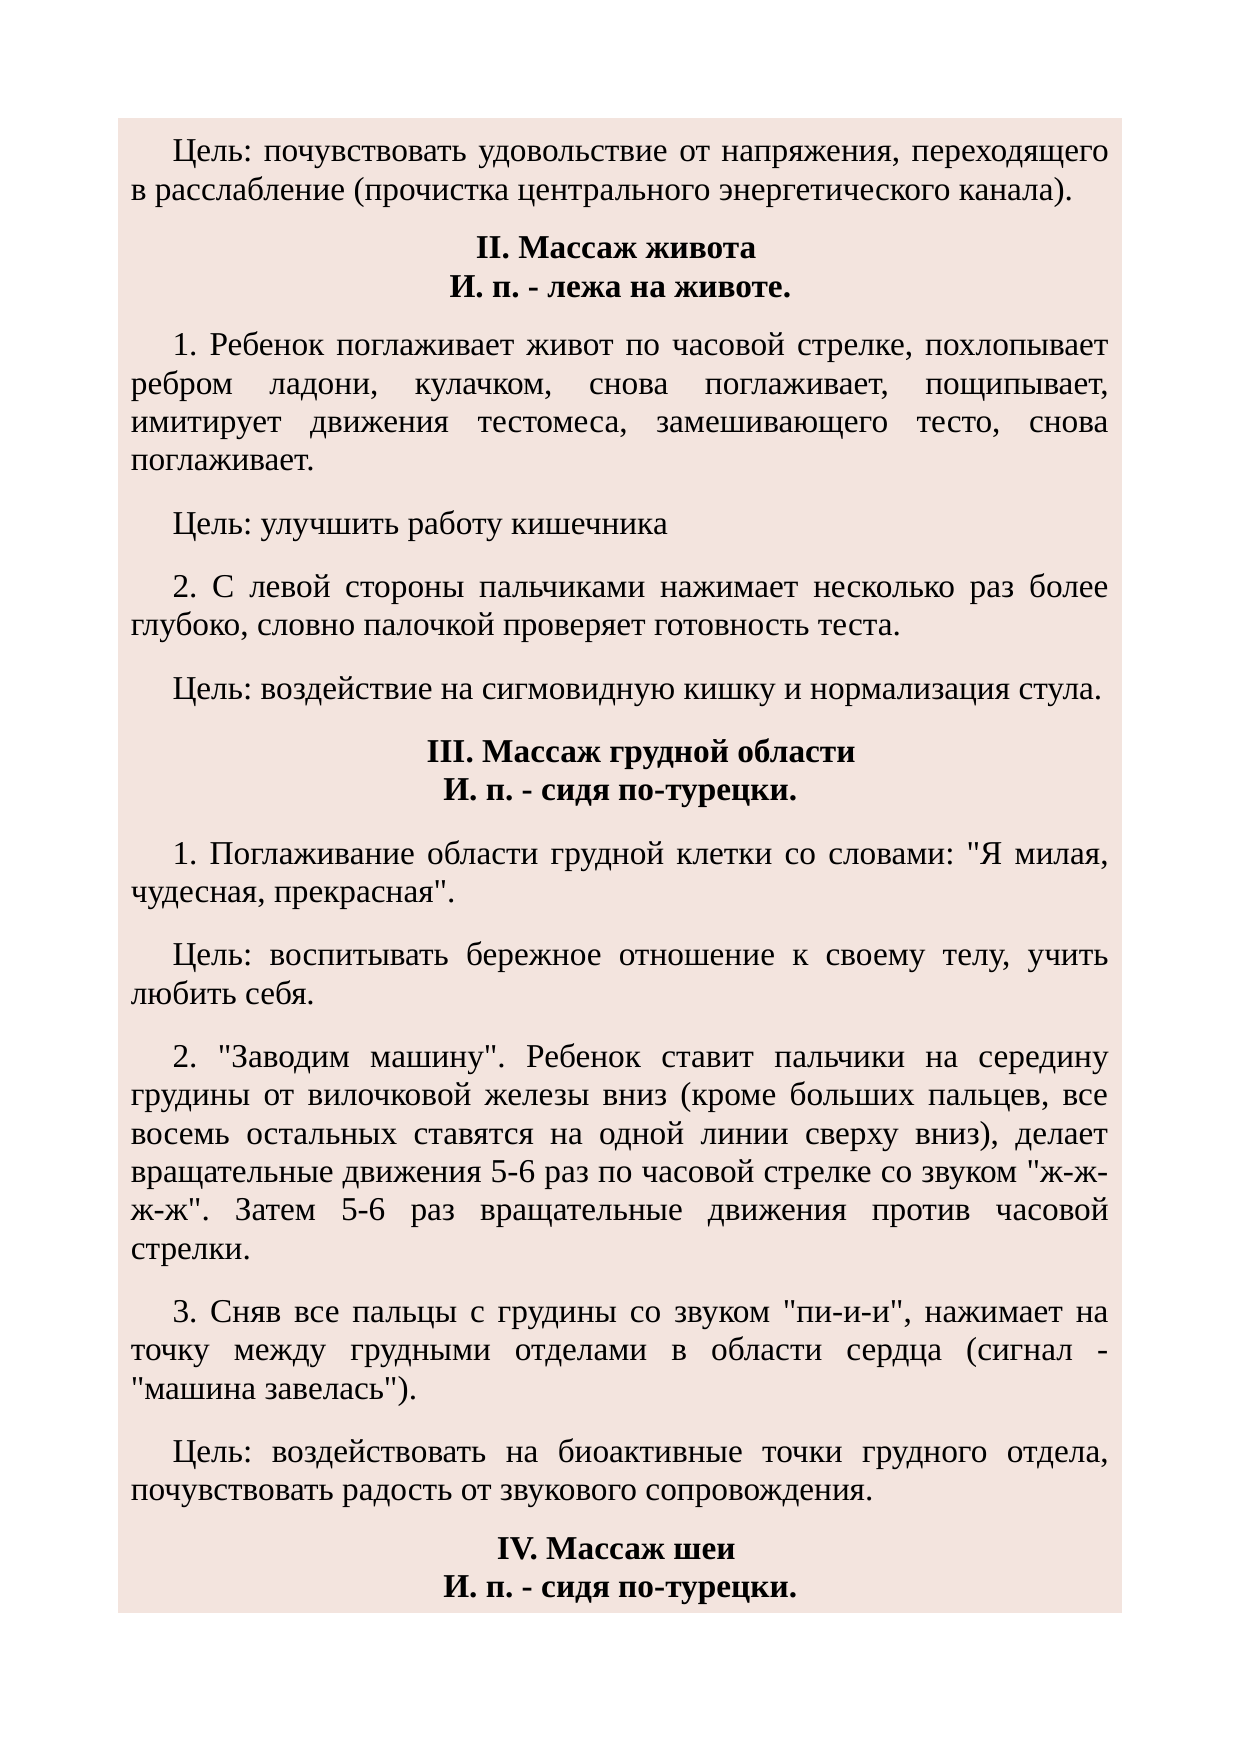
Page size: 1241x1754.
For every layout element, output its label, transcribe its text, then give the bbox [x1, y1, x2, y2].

table_header Цель: почувствовать удовольствие от напряжения, переходящего в расслабление (прочистка центрального энергетического канала). II. Массаж живота И. п. - лежа на животе. 1. Ребенок поглаживает живот по часовой стрелке, похлопывает ребром ладони, кулачком, снова поглаживает, пощипывает, имитирует движения тестомеса, замешивающего тесто, снова поглаживает. Цель: улучшить работу кишечника 2. С левой стороны пальчиками нажимает несколько раз более глубоко, словно палочкой проверяет готовность теста. Цель: воздействие на сигмовидную кишку и нормализация стула. III. Массаж грудной области И. п. - сидя по-турецки. 1. Поглаживание области грудной клетки со словами: "Я милая, чудесная, прекрасная". Цель: воспитывать бережное отношение к своему телу, учить любить себя. 2. "Заводим машину". Ребенок ставит пальчики на середину грудины от вилочковой железы вниз (кроме больших пальцев, все восемь остальных ставятся на одной линии сверху вниз), делает вращательные движения 5-6 раз по часовой стрелке со звуком "ж-ж-ж-ж". Затем 5-6 раз вращательные движения против часовой стрелки. 3. Сняв все пальцы с грудины со звуком "пи-и-и", нажимает на точку между грудными отделами в области сердца (сигнал - "машина завелась"). Цель: воздействовать на биоактивные точки грудного отдела, почувствовать радость от звукового сопровождения. IV. Массаж шеи И. п. - сидя по-турецки. [118, 118, 1122, 1613]
